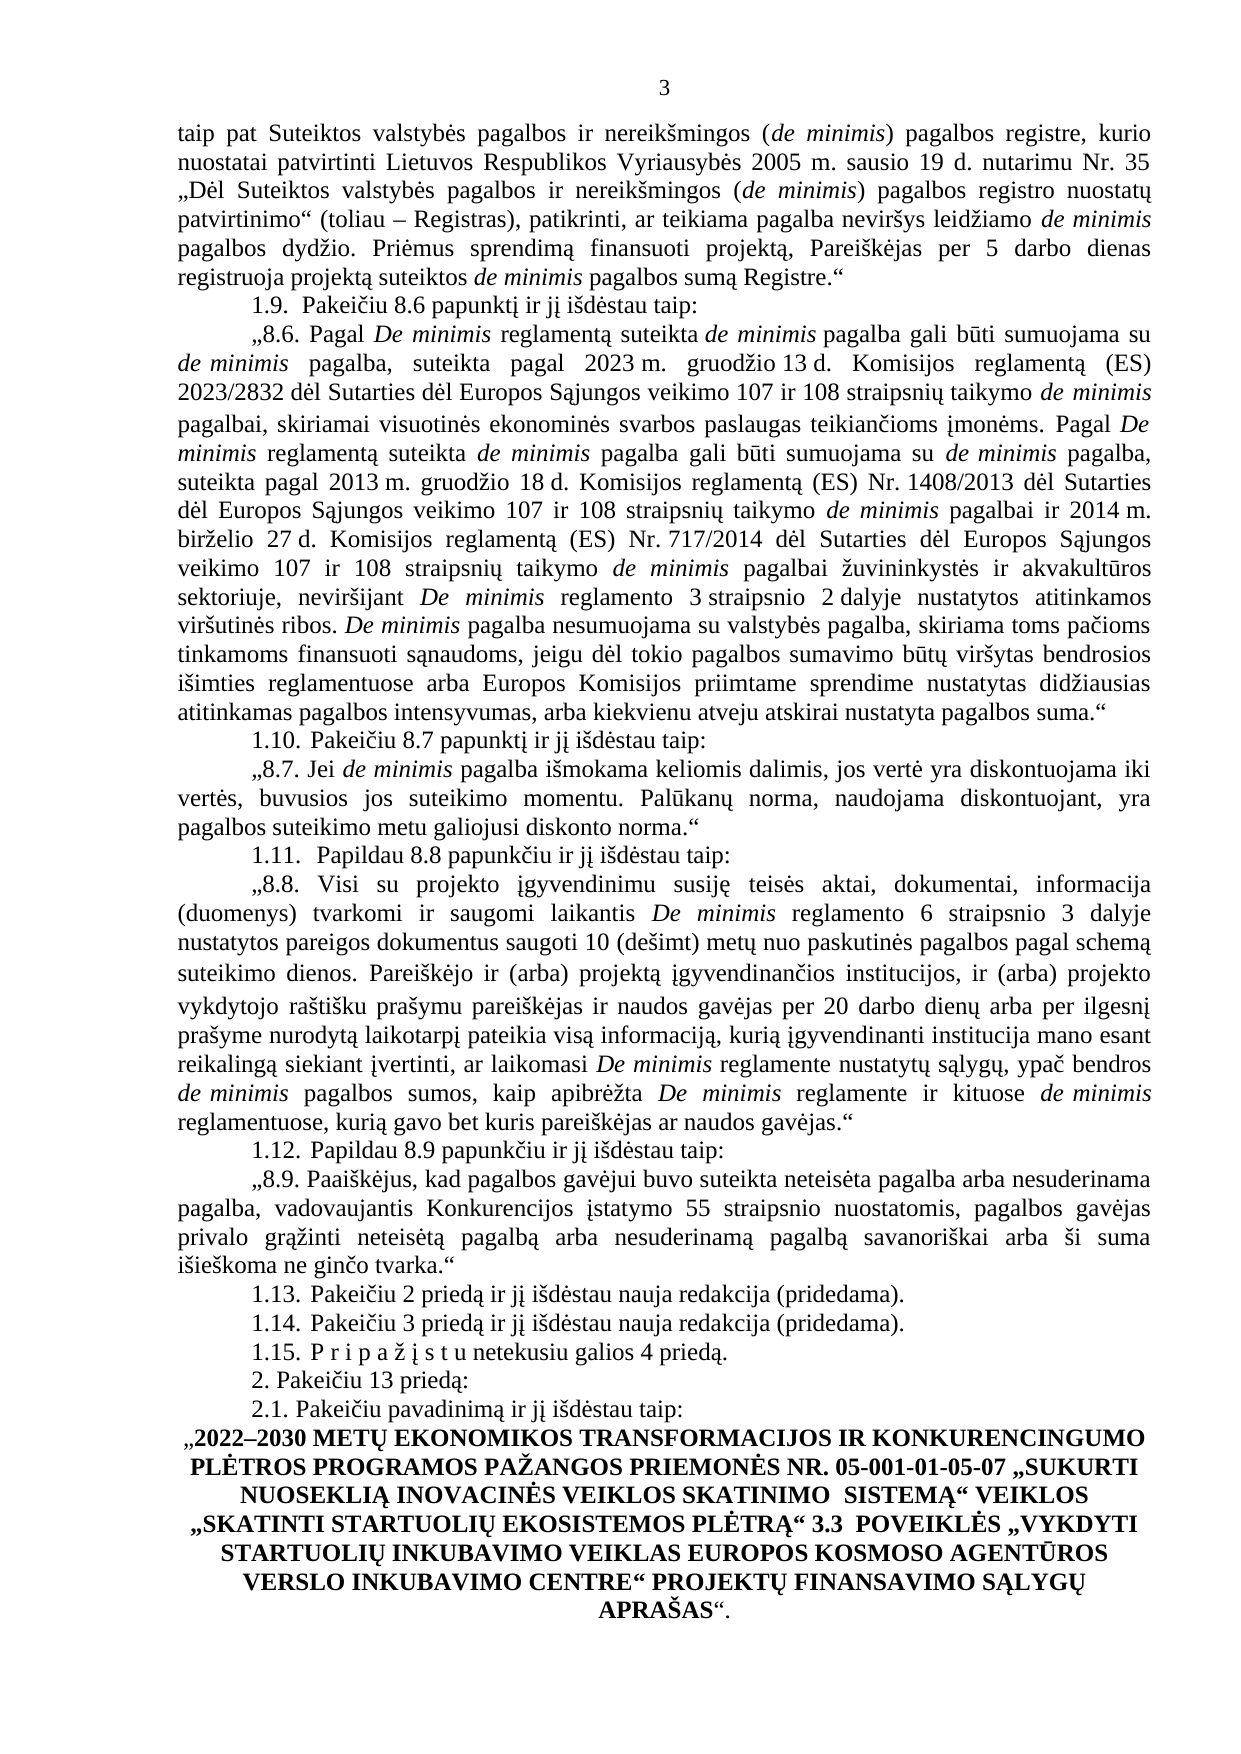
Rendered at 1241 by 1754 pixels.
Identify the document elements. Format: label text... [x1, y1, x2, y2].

text 1.12. Papildau 8.9 papunkčiu ir jį išdėstau taip: [177, 1135, 1152, 1164]
text „8.8. Visi su projekto įgyvendinimu susiję teisės aktai, dokumentai, informacija (duomenys) tvarkomi ir saugomi laikantis De minimis reglamento 6 straipsnio 3 dalyje nustatytos pareigos dokumentus saugoti 10 (dešimt) metų nuo paskutinės pagalbos pagal schemą suteikimo dienos. Pareiškėjo ir (arba) projektą įgyvendinančios institucijos, ir (arba) projekto vykdytojo raštišku prašymu pareiškėjas ir naudos gavėjas per 20 darbo dienų arba per ilgesnį prašyme nurodytą laikotarpį pateikia visą informaciją, kurią įgyvendinanti institucija mano esant reikalingą siekiant įvertinti, ar laikomasi De minimis reglamente nustatytų sąlygų, ypač bendros de minimis pagalbos sumos, kaip apibrėžta De minimis reglamente ir kituose de minimis reglamentuose, kurią gavo bet kuris pareiškėjas ar naudos gavėjas.“ [177, 869, 1152, 1135]
text 2. Pakeičiu 13 priedą: [177, 1365, 1152, 1394]
text „2022–2030 METŲ EKONOMIKOS TRANSFORMACIJOS IR KONKURENCINGUMO PLĖTROS PROGRAMOS PAŽANGOS PRIEMONĖS NR. 05-001-01-05-07 „SUKURTI NUOSEKLIĄ INOVACINĖS VEIKLOS SKATINIMO SISTEMĄ“ VEIKLOS „SKATINTI STARTUOLIŲ EKOSISTEMOS PLĖTRĄ“ 3.3 POVEIKLĖS „VYKDYTI STARTUOLIŲ INKUBAVIMO VEIKLAS EUROPOS KOSMOSO AGENTŪROS VERSLO INKUBAVIMO CENTRE“ PROJEKTŲ FINANSAVIMO SĄLYGŲ APRAŠAS“. [177, 1423, 1152, 1624]
text taip pat Suteiktos valstybės pagalbos ir nereikšmingos (de minimis) pagalbos registre, kurio nuostatai patvirtinti Lietuvos Respublikos Vyriausybės 2005 m. sausio 19 d. nutarimu Nr. 35 „Dėl Suteiktos valstybės pagalbos ir nereikšmingos (de minimis) pagalbos registro nuostatų patvirtinimo“ (toliau – Registras), patikrinti, ar teikiama pagalba neviršys leidžiamo de minimis pagalbos dydžio. Priėmus sprendimą finansuoti projektą, Pareiškėjas per 5 darbo dienas registruoja projektą suteiktos de minimis pagalbos sumą Registre.“ [177, 118, 1152, 291]
text 1.10. Pakeičiu 8.7 papunktį ir jį išdėstau taip: [177, 726, 1152, 754]
text „8.6. Pagal De minimis reglamentą suteikta de minimis pagalba gali būti sumuojama su de minimis pagalba, suteikta pagal 2023 m. gruodžio 13 d. Komisijos reglamentą (ES) 2023/2832 dėl Sutarties dėl Europos Sąjungos veikimo 107 ir 108 straipsnių taikymo de minimis pagalbai, skiriamai visuotinės ekonominės svarbos paslaugas teikiančioms įmonėms. Pagal De minimis reglamentą suteikta de minimis pagalba gali būti sumuojama su de minimis pagalba, suteikta pagal 2013 m. gruodžio 18 d. Komisijos reglamentą (ES) Nr. 1408/2013 dėl Sutarties dėl Europos Sąjungos veikimo 107 ir 108 straipsnių taikymo de minimis pagalbai ir 2014 m. birželio 27 d. Komisijos reglamentą (ES) Nr. 717/2014 dėl Sutarties dėl Europos Sąjungos veikimo 107 ir 108 straipsnių taikymo de minimis pagalbai žuvininkystės ir akvakultūros sektoriuje, neviršijant De minimis reglamento 3 straipsnio 2 dalyje nustatytos atitinkamos viršutinės ribos. De minimis pagalba nesumuojama su valstybės pagalba, skiriama toms pačioms tinkamoms finansuoti sąnaudoms, jeigu dėl tokio pagalbos sumavimo būtų viršytas bendrosios išimties reglamentuose arba Europos Komisijos priimtame sprendime nustatytas didžiausias atitinkamas pagalbos intensyvumas, arba kiekvienu atveju atskirai nustatyta pagalbos suma.“ [177, 319, 1152, 726]
text 1.13. Pakeičiu 2 priedą ir jį išdėstau nauja redakcija (pridedama). [177, 1279, 1152, 1308]
text „8.7. Jei de minimis pagalba išmokama keliomis dalimis, jos vertė yra diskontuojama iki vertės, buvusios jos suteikimo momentu. Palūkanų norma, naudojama diskontuojant, yra pagalbos suteikimo metu galiojusi diskonto norma.“ [177, 754, 1152, 841]
text 1.9. Pakeičiu 8.6 papunktį ir jį išdėstau taip: [177, 291, 1152, 319]
text „8.9. Paaiškėjus, kad pagalbos gavėjui buvo suteikta neteisėta pagalba arba nesuderinama pagalba, vadovaujantis Konkurencijos įstatymo 55 straipsnio nuostatomis, pagalbos gavėjas privalo grąžinti neteisėtą pagalbą arba nesuderinamą pagalbą savanoriškai arba ši suma išieškoma ne ginčo tvarka.“ [177, 1164, 1152, 1279]
text 2.1. Pakeičiu pavadinimą ir jį išdėstau taip: [177, 1394, 1152, 1423]
text 1.11. Papildau 8.8 papunkčiu ir jį išdėstau taip: [177, 841, 1152, 869]
text 1.15. P r i p a ž į s t u netekusiu galios 4 priedą. [177, 1337, 1152, 1365]
text 1.14. Pakeičiu 3 priedą ir jį išdėstau nauja redakcija (pridedama). [177, 1308, 1152, 1337]
